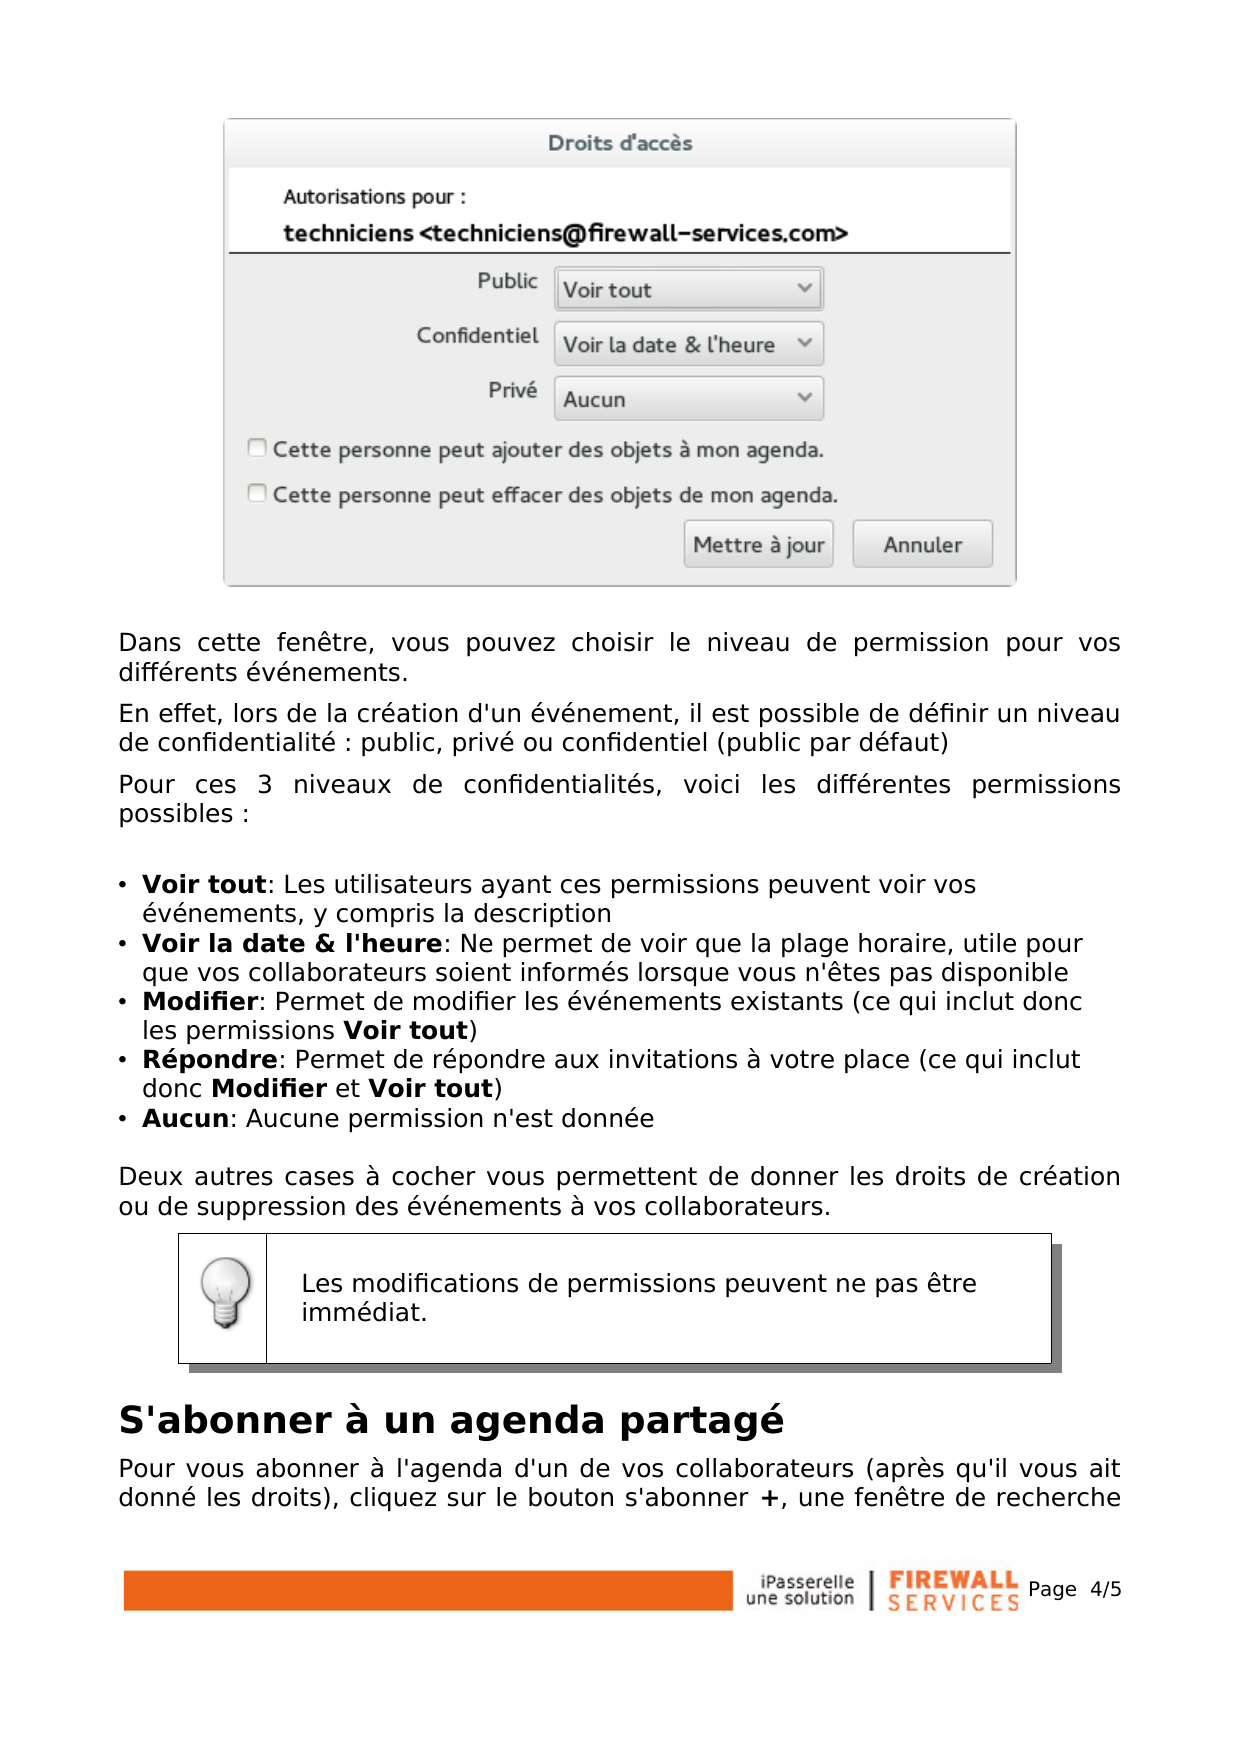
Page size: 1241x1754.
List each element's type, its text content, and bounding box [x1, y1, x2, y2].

text En effet, lors de la création d'un événement, il est possible de définir un niveau de confidentialité : public, privé ou confidentiel (public par défaut) [118, 699, 1122, 758]
picture [123, 1556, 1026, 1627]
list Voir la date & l'heure: Ne permet de voir que la plage horaire, utile pour que vos collaborateurs soient informés lorsque vous n'êtes pas disponible [118, 929, 1122, 987]
text Pour ces 3 niveaux de confidentialités, voici les différentes permissions possibles : [118, 770, 1122, 828]
picture [223, 118, 1017, 587]
list Aucun: Aucune permission n'est donnée [118, 1104, 1122, 1133]
text Dans cette fenêtre, vous pouvez choisir le niveau de permission pour vos différents événements. [118, 628, 1122, 687]
list Répondre: Permet de répondre aux invitations à votre place (ce qui inclut donc Modifier et Voir tout) [118, 1046, 1122, 1104]
list Modifier: Permet de modifier les événements existants (ce qui inclut donc les permissions Voir tout) [118, 987, 1122, 1046]
text Deux autres cases à cocher vous permettent de donner les droits de création ou de suppression des événements à vos collaborateurs. [118, 1162, 1122, 1221]
subtitle S'abonner à un agenda partagé [118, 1398, 1122, 1442]
picture [190, 1257, 266, 1332]
table_header Les modifications de permissions peuvent ne pas être immédiat. [267, 1234, 1051, 1363]
list Voir tout: Les utilisateurs ayant ces permissions peuvent voir vos événements, y compris la description [118, 871, 1122, 929]
text Pour vous abonner à l'agenda d'un de vos collaborateurs (après qu'il vous ait donné les droits), cliquez sur le bouton s'abonner +, une fenêtre de recherche [118, 1454, 1122, 1513]
table_header [179, 1234, 266, 1363]
